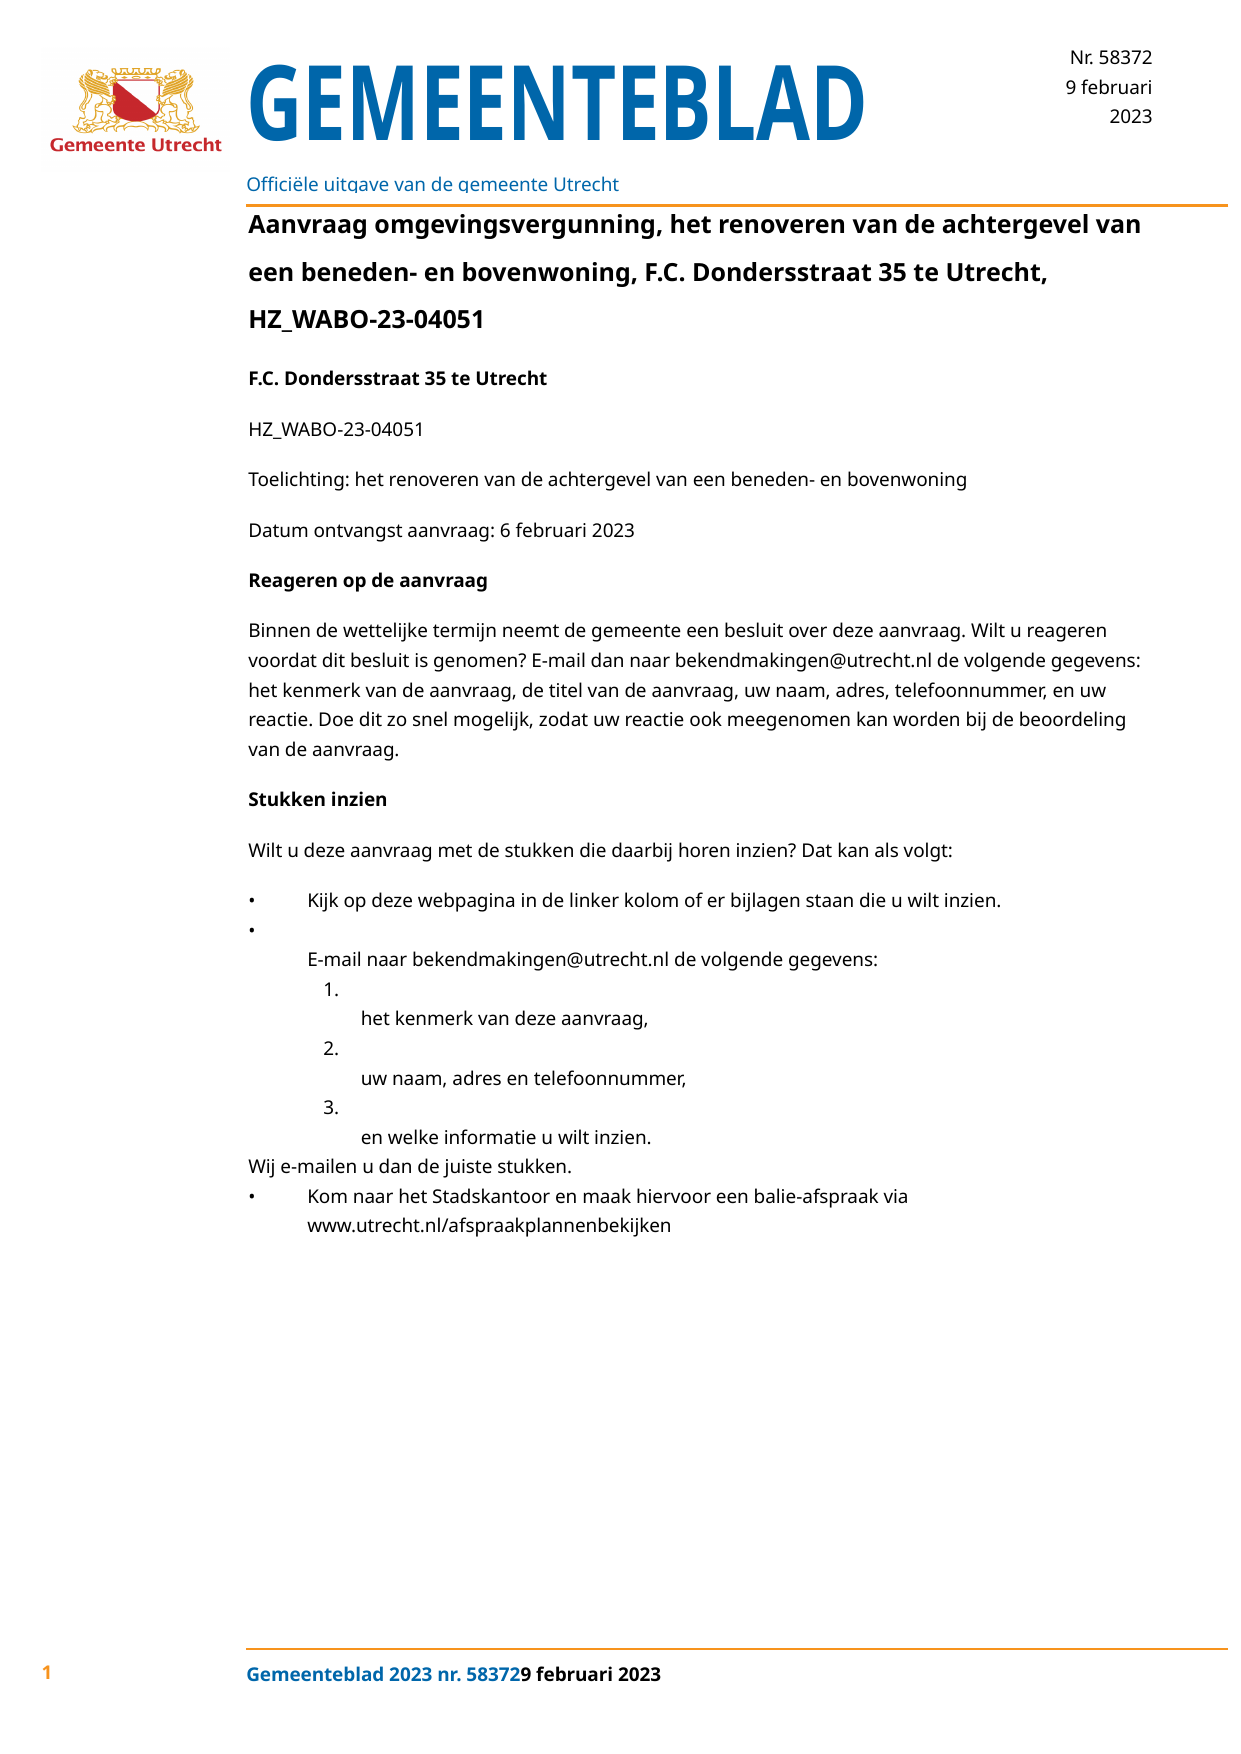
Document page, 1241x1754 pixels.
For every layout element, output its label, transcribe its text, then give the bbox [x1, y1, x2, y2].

list Kijk op deze webpagina in de linker kolom of er bijlagen staan die u wilt inzien. [248, 887, 1152, 913]
list Kom naar het Stadskantoor en maak hiervoor een balie-afspraak via www.utrecht.nl/afspraakplannenbekijken [248, 1183, 1152, 1238]
text Stukken inzien [248, 786, 1152, 812]
text Reageren op de aanvraag [248, 567, 1152, 593]
text HZ_WABO-23-04051 [248, 416, 1152, 442]
list het kenmerk van deze aanvraag, [323, 1006, 1152, 1031]
text Datum ontvangst aanvraag: 6 februari 2023 [248, 517, 1152, 542]
text Wilt u deze aanvraag met de stukken die daarbij horen inzien? Dat kan als volgt: [248, 837, 1152, 862]
text Toelichting: het renoveren van de achtergevel van een beneden- en bovenwoning [248, 466, 1152, 492]
text Aanvraag omgevingsvergunning, het renoveren van de achtergevel van een beneden- en bovenwoning, F.C. Dondersstraat 35 te Utrecht, HZ_WABO-23-04051 [248, 207, 1152, 336]
list uw naam, adres en telefoonnummer, [323, 1065, 1152, 1090]
text Binnen de wettelijke termijn neemt de gemeente een besluit over deze aanvraag. Wilt u reageren voordat dit besluit is genomen? E-mail dan naar bekendmakingen@utrecht.nl de volgende gegevens: het kenmerk van de aanvraag, de titel van de aanvraag, uw naam, adres, telefoonnummer, en uw reactie. Doe dit zo snel mogelijk, zodat uw reactie ook meegenomen kan worden bij de beoordeling van de aanvraag. [248, 618, 1152, 762]
text Wij e-mailen u dan de juiste stukken. [248, 1153, 1152, 1179]
list en welke informatie u wilt inzien. [323, 1124, 1152, 1149]
text F.C. Dondersstraat 35 te Utrecht [248, 366, 1152, 391]
list E-mail naar bekendmakingen@utrecht.nl de volgende gegevens: [248, 946, 1152, 972]
picture [41, 47, 231, 172]
